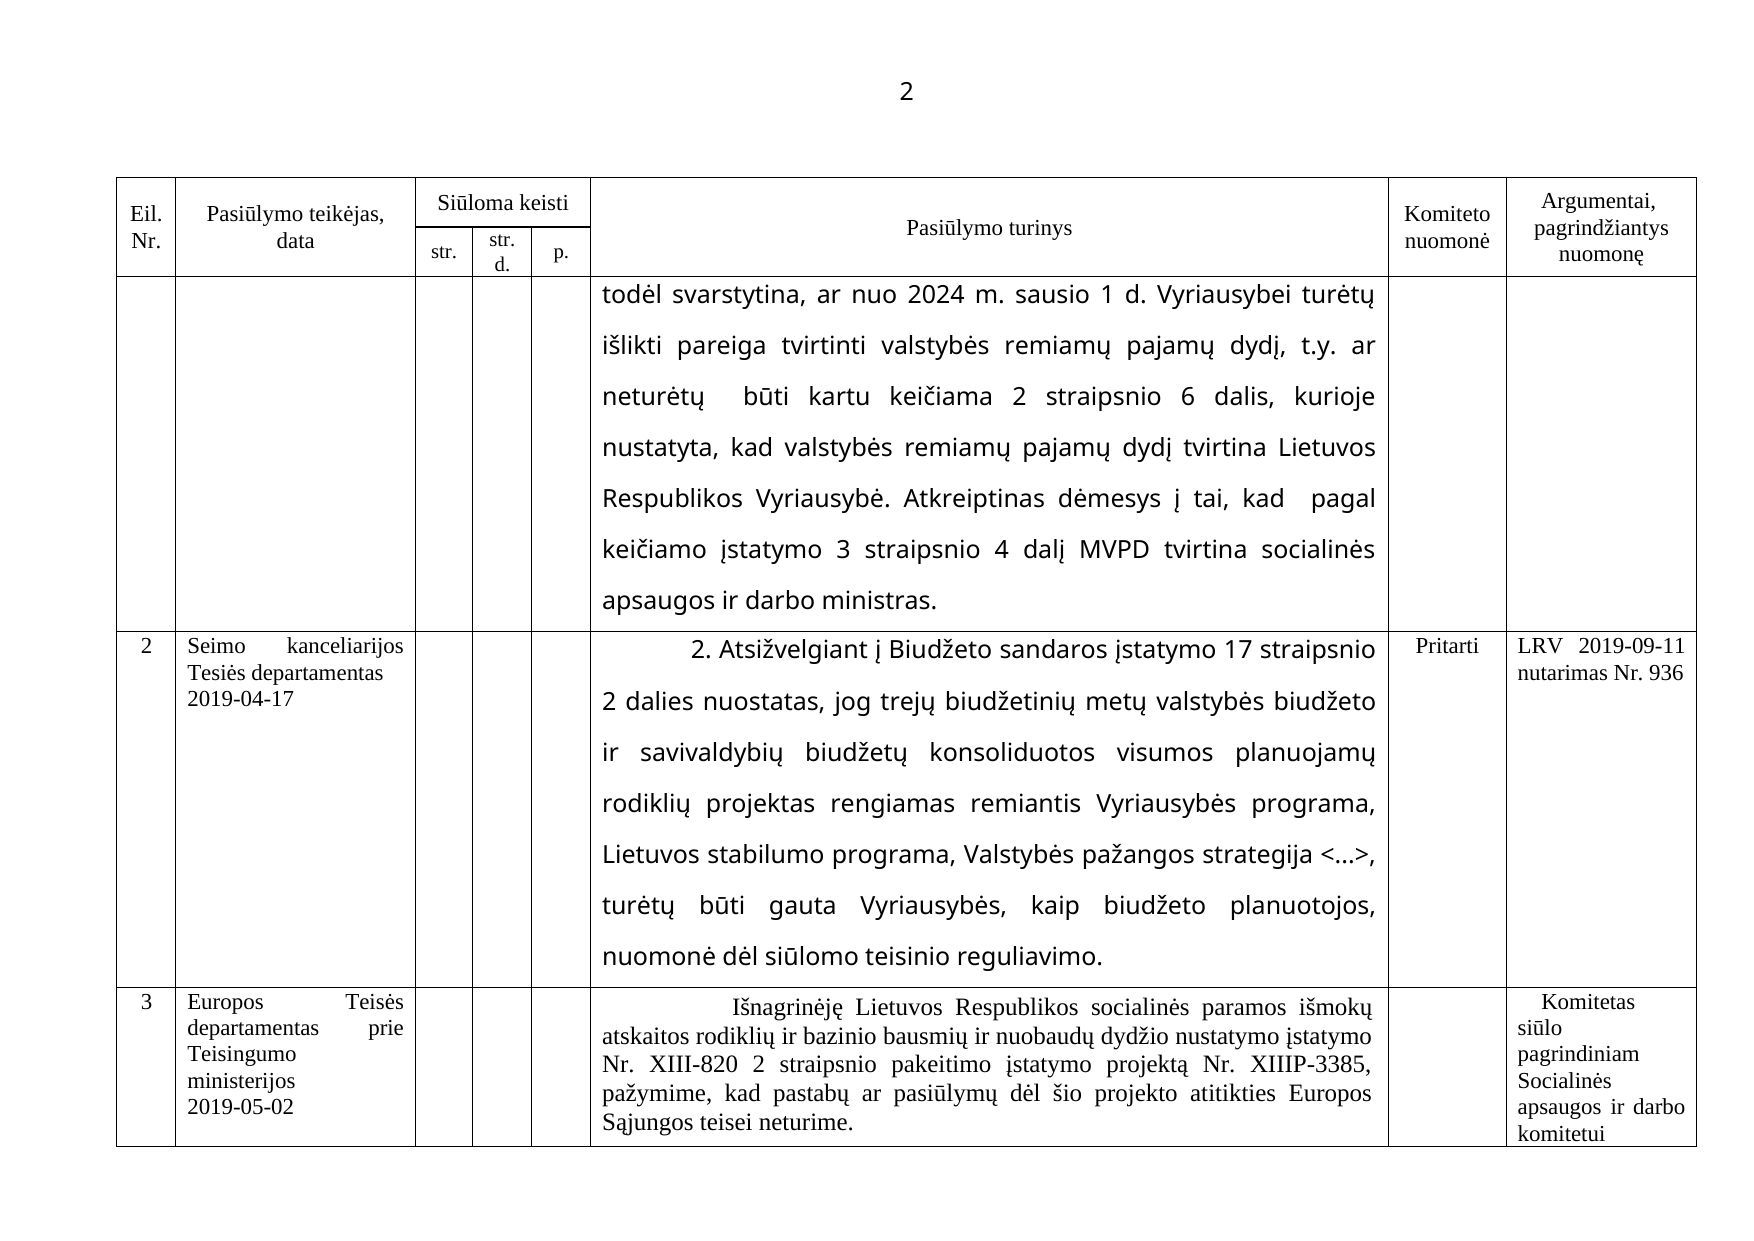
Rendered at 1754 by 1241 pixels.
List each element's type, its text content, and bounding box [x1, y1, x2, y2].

table_cell [532, 988, 590, 1146]
table_cell str. [416, 228, 472, 276]
table_cell Seimo kanceliarijos Tesiės departamentas 2019-04-17 [176, 632, 415, 987]
table_cell todėl svarstytina, ar nuo 2024 m. sausio 1 d. Vyriausybei turėtų išlikti pareiga tvirtinti valstybės remiamų pajamų dydį, t.y. ar neturėtų būti kartu keičiama 2 straipsnio 6 dalis, kurioje nustatyta, kad valstybės remiamų pajamų dydį tvirtina Lietuvos Respublikos Vyriausybė. Atkreiptinas dėmesys į tai, kad pagal keičiamo įstatymo 3 straipsnio 4 dalį MVPD tvirtina socialinės apsaugos ir darbo ministras. [591, 277, 1388, 631]
table_cell 2. Atsižvelgiant į Biudžeto sandaros įstatymo 17 straipsnio 2 dalies nuostatas, jog trejų biudžetinių metų valstybės biudžeto ir savivaldybių biudžetų konsoliduotos visumos planuojamų rodiklių projektas rengiamas remiantis Vyriausybės programa, Lietuvos stabilumo programa, Valstybės pažangos strategija <...>, turėtų būti gauta Vyriausybės, kaip biudžeto planuotojos, nuomonė dėl siūlomo teisinio reguliavimo. [591, 632, 1388, 987]
table_header Pasiūlymo teikėjas, data [176, 178, 415, 276]
table_cell [473, 988, 531, 1146]
table_header Pasiūlymo turinys [591, 178, 1388, 276]
table_cell [473, 277, 531, 631]
table_cell p. [532, 228, 590, 276]
table_cell [1389, 988, 1506, 1146]
table_cell [176, 277, 415, 631]
table_header Eil. Nr. [117, 178, 175, 276]
table_cell [416, 632, 472, 987]
table_cell Komitetas siūlo pagrindiniam Socialinės apsaugos ir darbo komitetui [1507, 988, 1696, 1146]
table_cell [416, 988, 472, 1146]
table_cell LRV 2019-09-11 nutarimas Nr. 936 [1507, 632, 1696, 987]
table_header Siūloma keisti [416, 178, 590, 226]
table_cell [532, 632, 590, 987]
table_cell Išnagrinėję Lietuvos Respublikos socialinės paramos išmokų atskaitos rodiklių ir bazinio bausmių ir nuobaudų dydžio nustatymo įstatymo Nr. XIII-820 2 straipsnio pakeitimo įstatymo projektą Nr. XIIIP-3385, pažymime, kad pastabų ar pasiūlymų dėl šio projekto atitikties Europos Sąjungos teisei neturime. [591, 988, 1388, 1146]
table_cell Pritarti [1389, 632, 1506, 987]
table_cell [473, 632, 531, 987]
table_cell str. d. [473, 228, 531, 276]
table_cell Europos Teisės departamentas prie Teisingumo ministerijos 2019-05-02 [176, 988, 415, 1146]
table_header Argumentai, pagrindžiantys nuomonę [1507, 178, 1696, 276]
table_cell [532, 277, 590, 631]
table_cell [416, 277, 472, 631]
table_cell [117, 277, 175, 631]
table_cell [1389, 277, 1506, 631]
table_cell [1507, 277, 1696, 631]
table_header Komiteto nuomonė [1389, 178, 1506, 276]
table_cell 2 [117, 632, 175, 987]
table_cell 3 [117, 988, 175, 1146]
